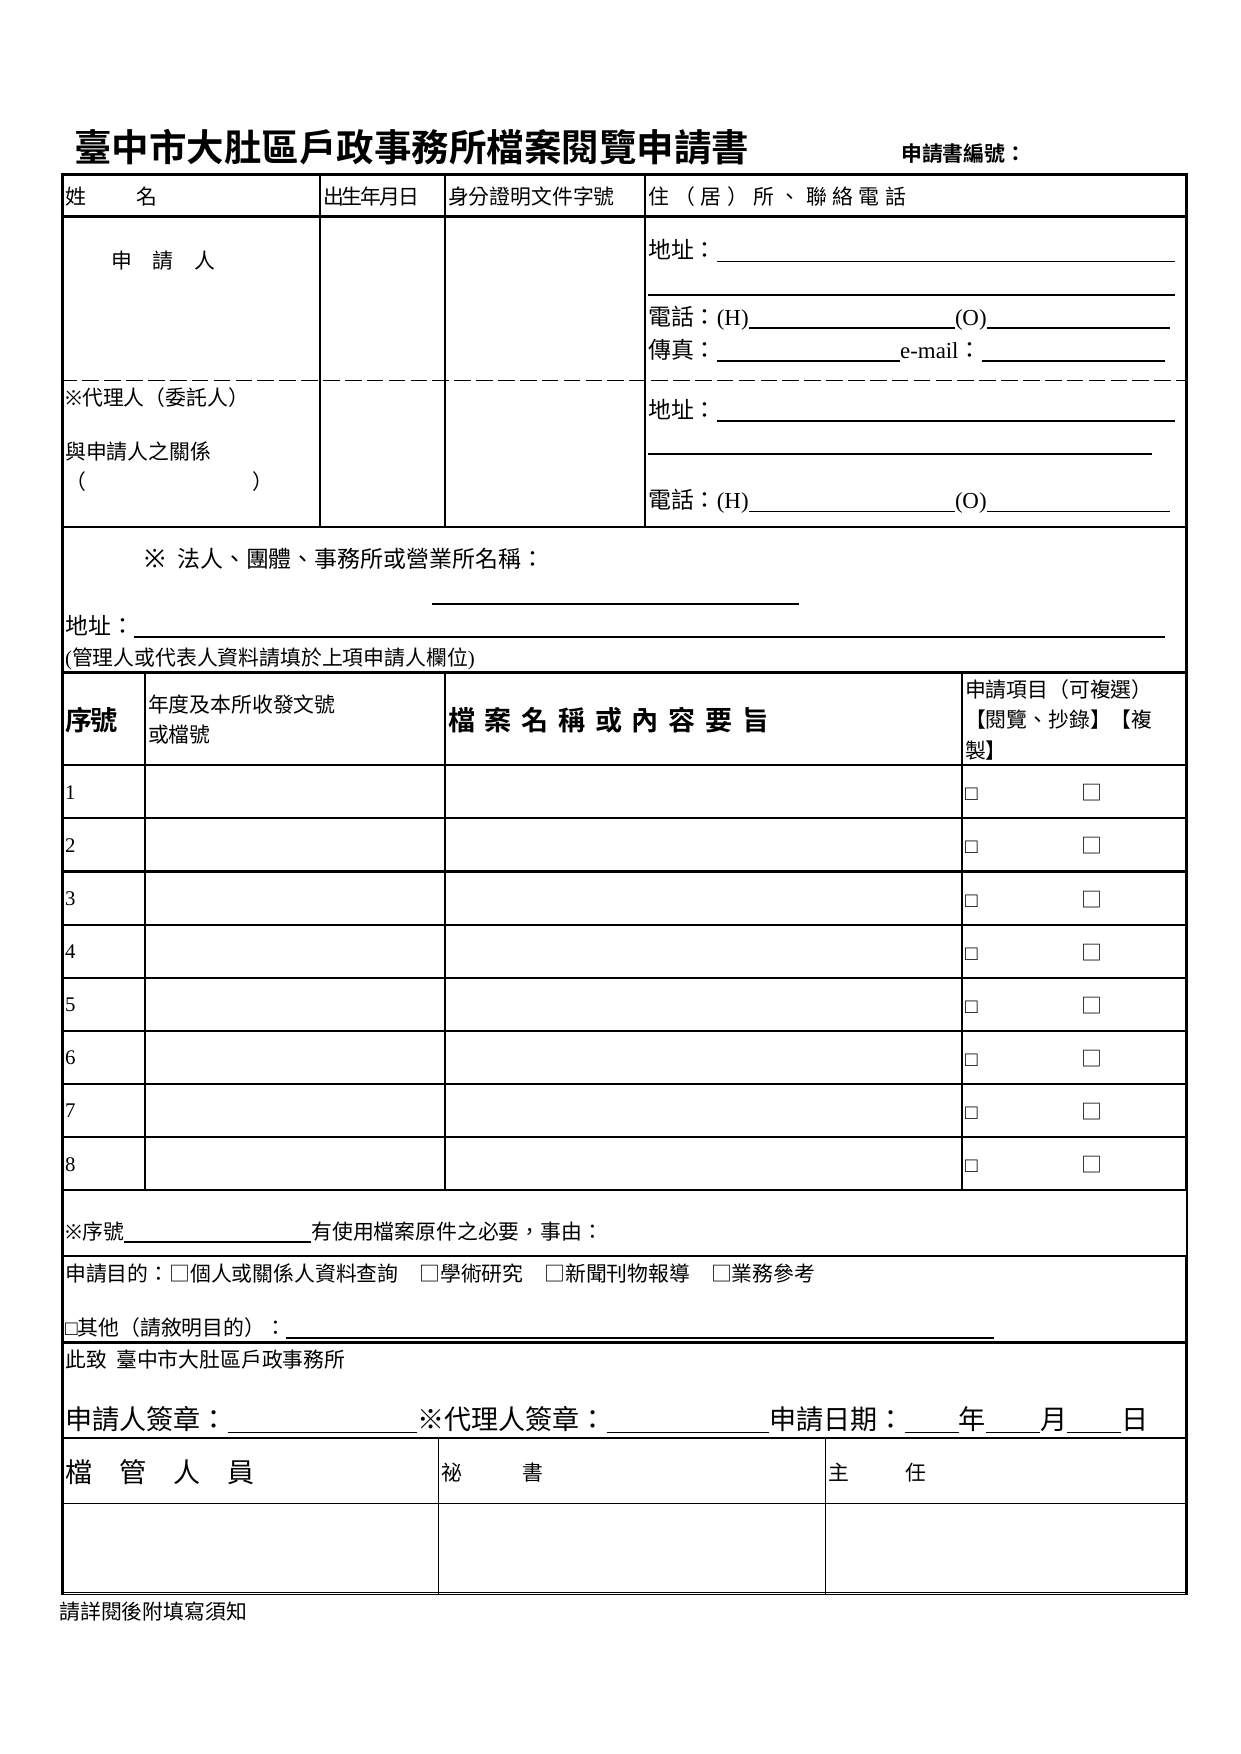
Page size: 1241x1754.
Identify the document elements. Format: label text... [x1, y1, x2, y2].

table_cell 5 [64, 979, 144, 1030]
table_cell 申 請 人 [64, 218, 319, 380]
table_cell 此致 臺中市大肚區戶政事務所 申請人簽章： ※代理人簽章： 申請日期： 年 月 日 [64, 1344, 1185, 1437]
table_cell □ □ [963, 926, 1185, 977]
table_header 身分證明文件字號 [446, 176, 644, 214]
table_cell 檔 管 人 員 [64, 1439, 438, 1503]
table_cell [64, 1504, 438, 1592]
table_cell □ □ [963, 1138, 1185, 1189]
text 臺中市大肚區戶政事務所檔案閱覽申請書 申請書編號： [74, 118, 1181, 172]
table_cell 地址： 電話：(H) (O) [646, 380, 1185, 526]
table_cell [146, 1138, 444, 1189]
table_cell [146, 819, 444, 870]
table_cell ※序號 有使用檔案原件之必要，事由： [64, 1191, 1186, 1255]
table_cell [321, 218, 444, 380]
table_cell [146, 1085, 444, 1136]
table_cell 2 [64, 819, 144, 870]
table_cell □ □ [963, 1085, 1185, 1136]
table_cell [446, 819, 961, 870]
table_cell [446, 766, 961, 817]
table_cell □ □ [963, 766, 1185, 817]
table_cell 檔案名稱或內容要旨 [446, 674, 961, 764]
table_cell 申請項目（可複選） 【閱覽、抄錄】【複製】 [963, 674, 1185, 764]
table_cell 年度及本所收發文號 或檔號 [146, 674, 444, 764]
table_cell 1 [64, 766, 144, 817]
table_cell 序號 [64, 674, 144, 764]
table_cell 4 [64, 926, 144, 977]
table_header 出生年月日 [321, 176, 444, 214]
table_cell 3 [64, 873, 144, 923]
table_cell [321, 380, 444, 526]
table_cell [446, 1032, 961, 1083]
table_cell [146, 1032, 444, 1083]
table_header 住（居）所、聯絡電話 [646, 176, 1185, 214]
table_cell [439, 1504, 825, 1592]
table_cell 祕 書 [439, 1439, 825, 1503]
table_header 姓名 [64, 176, 319, 214]
table_cell [446, 1085, 961, 1136]
table_cell [446, 1138, 961, 1189]
table_cell 8 [64, 1138, 144, 1189]
table_cell 法人、團體、事務所或營業所名稱： 地址： (管理人或代表人資料請填於上項申請人欄位) [64, 528, 1185, 671]
table_cell 主 任 [826, 1439, 1185, 1503]
text 請詳閱後附填寫須知 [59, 1595, 1181, 1625]
table_cell [146, 766, 444, 817]
table_cell □ □ [963, 873, 1185, 923]
table_cell 申請目的：□個人或關係人資料查詢 □學術研究 □新聞刊物報導 □業務參考 □其他（請敘明目的）： [64, 1257, 1185, 1341]
table_cell 地址： 電話：(H) (O) 傳真： e-mail： [646, 218, 1185, 380]
table_cell [446, 873, 961, 923]
table_cell [826, 1504, 1185, 1592]
table_cell [146, 926, 444, 977]
table_cell [446, 926, 961, 977]
table_cell [446, 380, 644, 526]
table_cell [446, 979, 961, 1030]
table_cell □ □ [963, 1032, 1185, 1083]
table_cell [146, 979, 444, 1030]
table_cell 7 [64, 1085, 144, 1136]
table_cell [146, 873, 444, 923]
table_cell [446, 218, 644, 380]
table_cell □ □ [963, 979, 1185, 1030]
table_cell 6 [64, 1032, 144, 1083]
table_cell ※代理人（委託人） 與申請人之關係 （ ） [64, 380, 319, 526]
table_cell □ □ [963, 819, 1185, 870]
